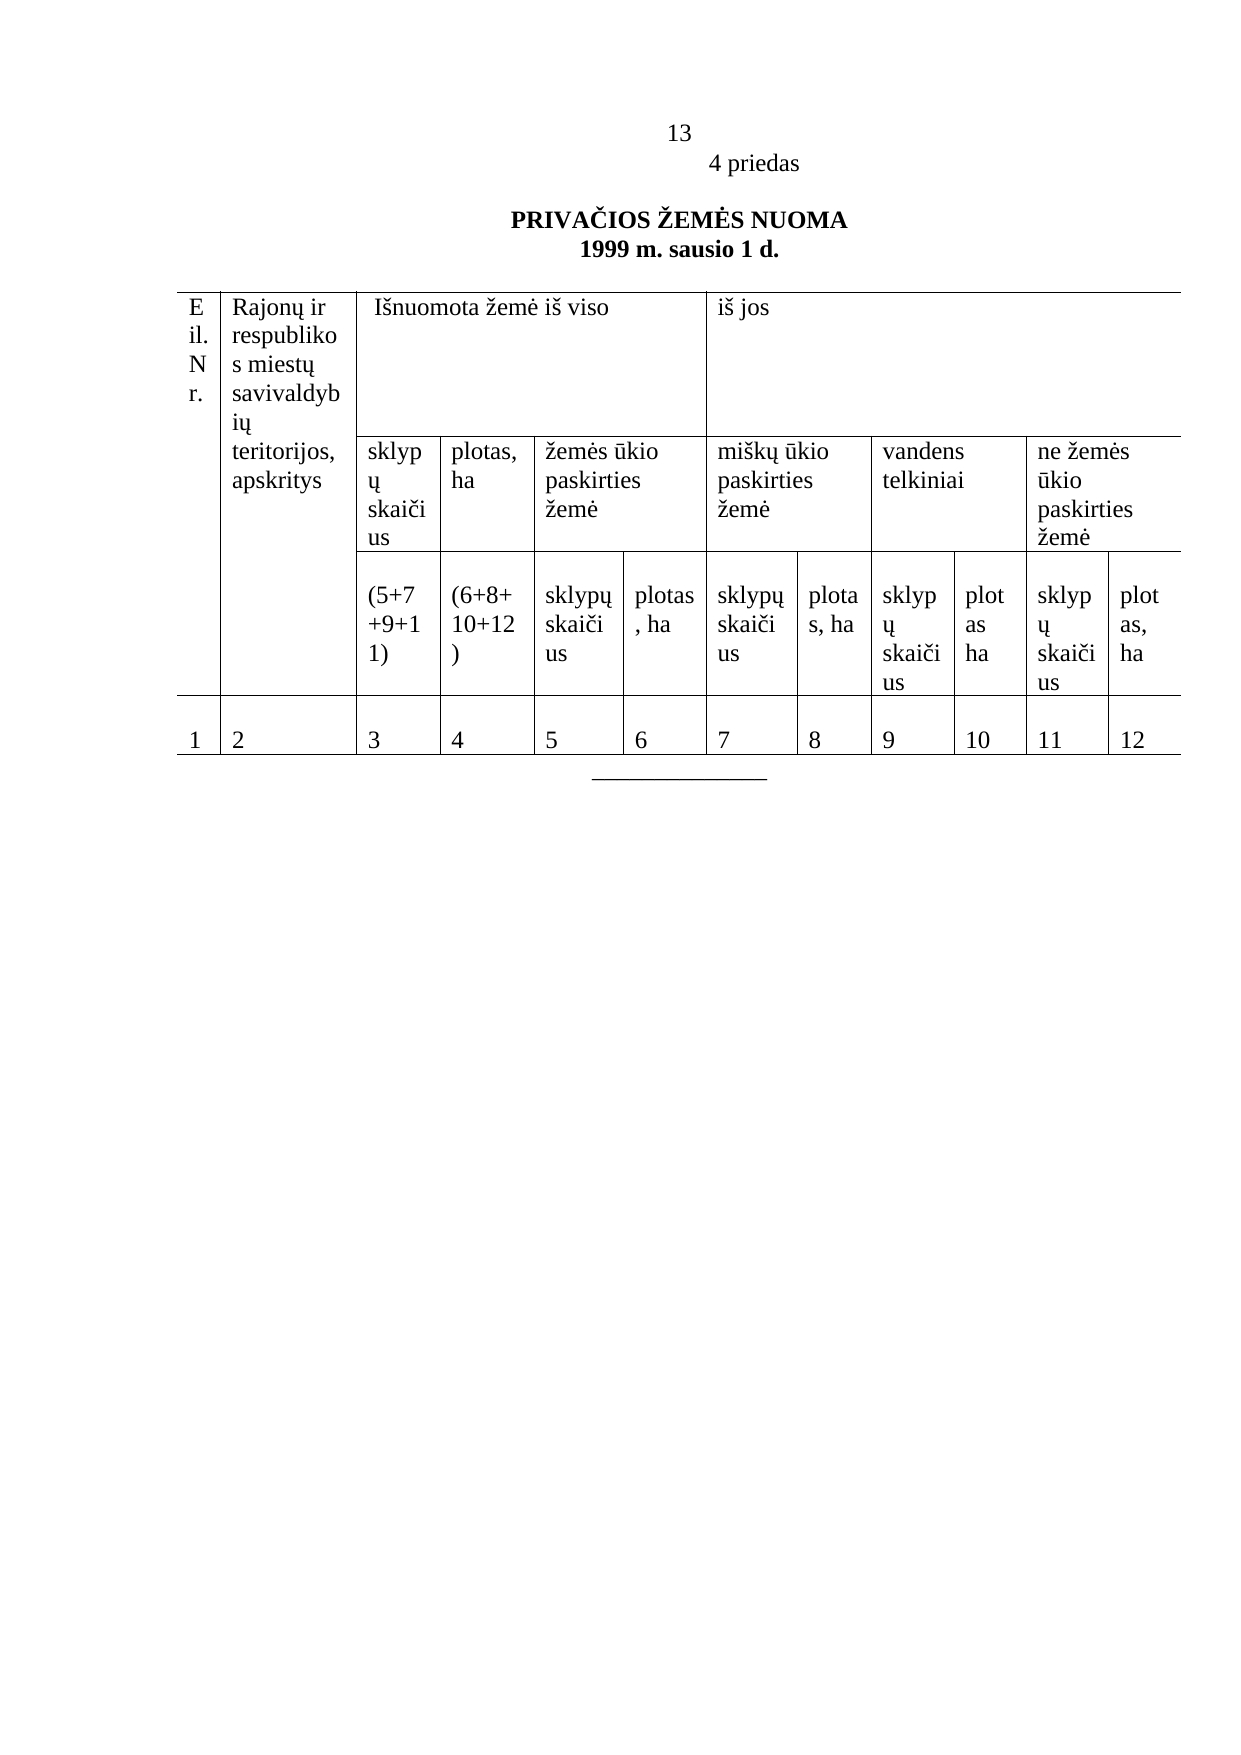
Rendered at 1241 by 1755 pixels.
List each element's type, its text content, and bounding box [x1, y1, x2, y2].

table_cell [1109, 552, 1181, 580]
table_cell žemės ūkio paskirties žemė [535, 437, 706, 551]
table_cell [798, 552, 871, 580]
table_cell plotas, ha [441, 437, 534, 551]
table_cell [441, 552, 534, 580]
table_header Rajonų ir respublikos miestų savivaldybių [221, 293, 356, 436]
table_cell sklypųskaičius [535, 580, 623, 695]
table_cell [798, 696, 871, 725]
table_cell [535, 552, 623, 580]
table_cell 12 [1109, 725, 1181, 753]
table_cell sklypų skaiči us [872, 580, 954, 695]
table_cell [441, 696, 534, 725]
table_cell [624, 552, 706, 580]
table_cell (5+7+9+11) [357, 580, 440, 695]
table_header Išnuomota žemė iš viso [357, 293, 706, 436]
table_cell 10 [955, 725, 1026, 753]
table_cell [955, 552, 1026, 580]
table_cell [955, 696, 1026, 725]
table_cell [177, 696, 220, 725]
table_cell sklypų skaičius [357, 437, 440, 551]
table_cell [177, 551, 220, 580]
table_cell 6 [624, 725, 706, 753]
table_cell miškų ūkio paskirties žemė [707, 437, 871, 551]
table_cell ne žemės ūkio paskirties žemė [1027, 437, 1181, 551]
table_cell [707, 696, 797, 725]
table_cell plotas, ha [624, 580, 706, 695]
table_cell (6+8+10+12) [441, 580, 534, 695]
text 1999 m. sausio 1 d. [177, 234, 1181, 263]
table_cell 7 [707, 725, 797, 753]
table_cell plotas, ha [798, 580, 871, 695]
table_cell 9 [872, 725, 954, 753]
table_cell [177, 436, 220, 551]
table_cell [707, 552, 797, 580]
table_cell [624, 696, 706, 725]
table_cell 5 [535, 725, 623, 753]
table_cell 3 [357, 725, 440, 753]
table_cell [1027, 552, 1108, 580]
table_header iš jos [707, 293, 1181, 436]
table_cell [872, 552, 954, 580]
table_cell [872, 696, 954, 725]
table_cell vandens telkiniai [872, 437, 1026, 551]
table_cell [221, 696, 356, 725]
table_cell [221, 580, 356, 695]
text 4 priedas [177, 148, 1181, 176]
table_cell 1 [177, 725, 220, 753]
table_cell plotas ha [955, 580, 1026, 695]
table_cell [1027, 696, 1108, 725]
table_cell sklypų skaičius [1027, 580, 1108, 695]
text ______________ [177, 755, 1181, 783]
table_cell 11 [1027, 725, 1108, 753]
table_cell 8 [798, 725, 871, 753]
table_cell [535, 696, 623, 725]
table_header Eil. Nr. [177, 293, 220, 436]
table_cell [177, 580, 220, 695]
table_cell [221, 551, 356, 580]
table_cell [357, 552, 440, 580]
table_cell 4 [441, 725, 534, 753]
text PRIVAČIOS ŽEMĖS NUOMa [177, 205, 1181, 234]
table_cell sklypų skaičius [707, 580, 797, 695]
table_cell plotas, ha [1109, 580, 1181, 695]
table_cell [1109, 696, 1181, 725]
table_cell teritorijos, apskritys [221, 436, 356, 551]
table_cell [357, 696, 440, 725]
table_cell 2 [221, 725, 356, 753]
